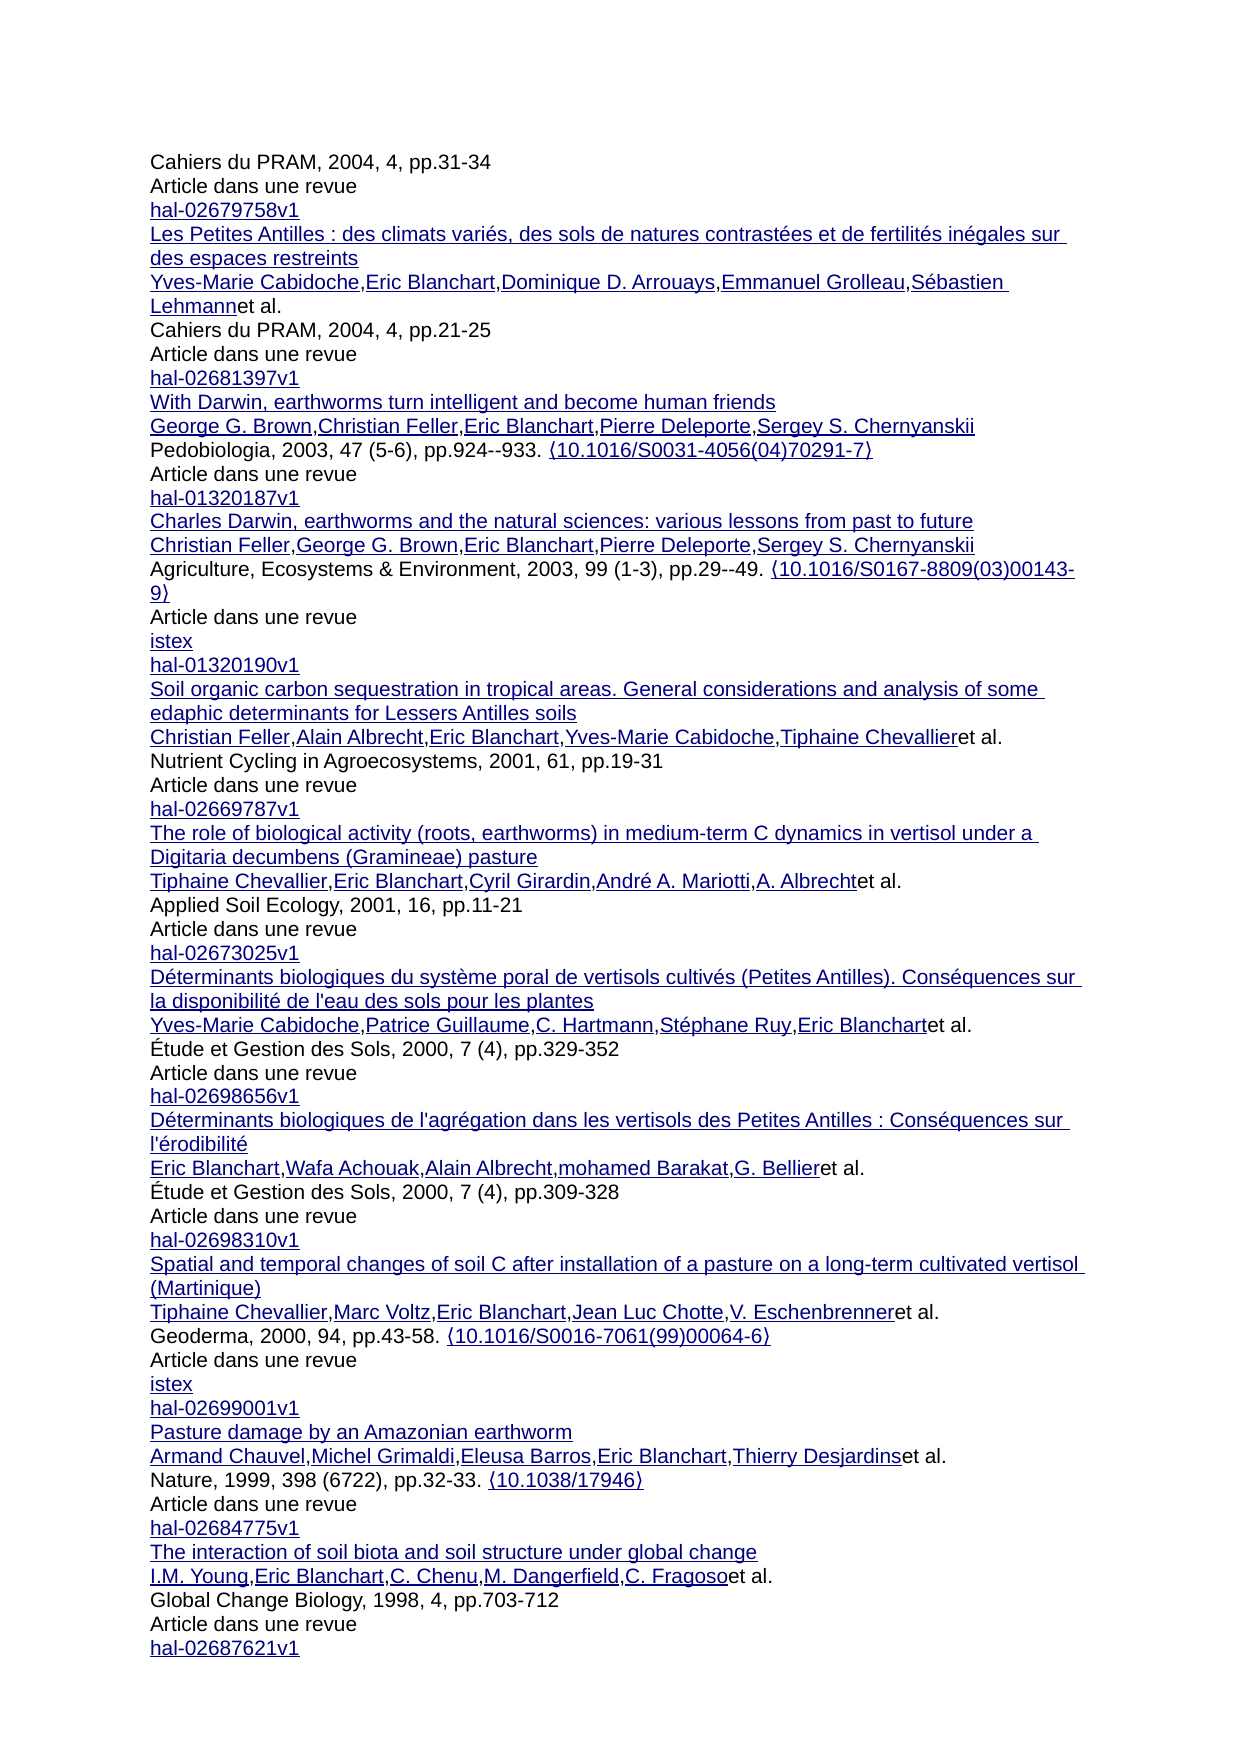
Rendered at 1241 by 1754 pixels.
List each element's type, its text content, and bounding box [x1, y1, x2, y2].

table_cell Pasture damage by an Amazonian earthworm Armand Chauvel,Michel Grimaldi,Eleusa Barros,Eric Blanchart,Thierry Desjardinset al. Nature, 1999, 398 (6722), pp.32-33. ⟨10.1038/17946⟩ Article dans une revue hal-02684775v1 [150, 1420, 1090, 1539]
table_cell Déterminants biologiques de l'agrégation dans les vertisols des Petites Antilles : Conséquences sur l'érodibilité Eric Blanchart,Wafa Achouak,Alain Albrecht,​mohamed Barakat,G. Bellieret al. Étude et Gestion des Sols, 2000, 7 (4), pp.309-328 Article dans une revue hal-02698310v1 [150, 1108, 1090, 1252]
table_cell Charles Darwin, earthworms and the natural sciences: various lessons from past to future Christian Feller,George G. Brown,Eric Blanchart,Pierre Deleporte,Sergey S. Chernyanskii Agriculture, Ecosystems & Environment, 2003, 99 (1-3), pp.29--49. ⟨10.1016/S0167-8809(03)00143-9⟩ Article dans une revue istex hal-01320190v1 [150, 509, 1090, 677]
table_cell With Darwin, earthworms turn intelligent and become human friends George G. Brown,Christian Feller,Eric Blanchart,Pierre Deleporte,Sergey S. Chernyanskii Pedobiologia, 2003, 47 (5-6), pp.924--933. ⟨10.1016/S0031-4056(04)70291-7⟩ Article dans une revue hal-01320187v1 [150, 390, 1090, 509]
table_cell Spatial and temporal changes of soil C after installation of a pasture on a long-term cultivated vertisol (Martinique) Tiphaine Chevallier,Marc Voltz,Eric Blanchart,Jean Luc Chotte,V. Eschenbrenneret al. Geoderma, 2000, 94, pp.43-58. ⟨10.1016/S0016-7061(99)00064-6⟩ Article dans une revue istex hal-02699001v1 [150, 1252, 1090, 1420]
table_cell The interaction of soil biota and soil structure under global change I.M. Young,Eric Blanchart,C. Chenu,M. Dangerfield,C. Fragosoet al. Global Change Biology, 1998, 4, pp.703-712 Article dans une revue hal-02687621v1 [150, 1540, 1090, 1659]
table_cell Les Petites Antilles : des climats variés, des sols de natures contrastées et de fertilités inégales sur des espaces restreints Yves-Marie Cabidoche,Eric Blanchart,Dominique D. Arrouays,Emmanuel Grolleau,Sébastien Lehmannet al. Cahiers du PRAM, 2004, 4, pp.21-25 Article dans une revue hal-02681397v1 [150, 222, 1090, 389]
table_cell Déterminants biologiques du système poral de vertisols cultivés (Petites Antilles). Conséquences sur la disponibilité de l'eau des sols pour les plantes Yves-Marie Cabidoche,Patrice Guillaume,C. Hartmann,Stéphane Ruy,Eric Blanchartet al. Étude et Gestion des Sols, 2000, 7 (4), pp.329-352 Article dans une revue hal-02698656v1 [150, 965, 1090, 1108]
table_cell Cahiers du PRAM, 2004, 4, pp.31-34 Article dans une revue hal-02679758v1 [150, 150, 1090, 222]
table_cell Soil organic carbon sequestration in tropical areas. General considerations and analysis of some edaphic determinants for Lessers Antilles soils Christian Feller,Alain Albrecht,Eric Blanchart,Yves-Marie Cabidoche,Tiphaine Chevallieret al. Nutrient Cycling in Agroecosystems, 2001, 61, pp.19-31 Article dans une revue hal-02669787v1 [150, 677, 1090, 821]
table_cell The role of biological activity (roots, earthworms) in medium-term C dynamics in vertisol under a Digitaria decumbens (Gramineae) pasture Tiphaine Chevallier,Eric Blanchart,Cyril Girardin,André A. Mariotti,A. Albrechtet al. Applied Soil Ecology, 2001, 16, pp.11-21 Article dans une revue hal-02673025v1 [150, 821, 1090, 964]
